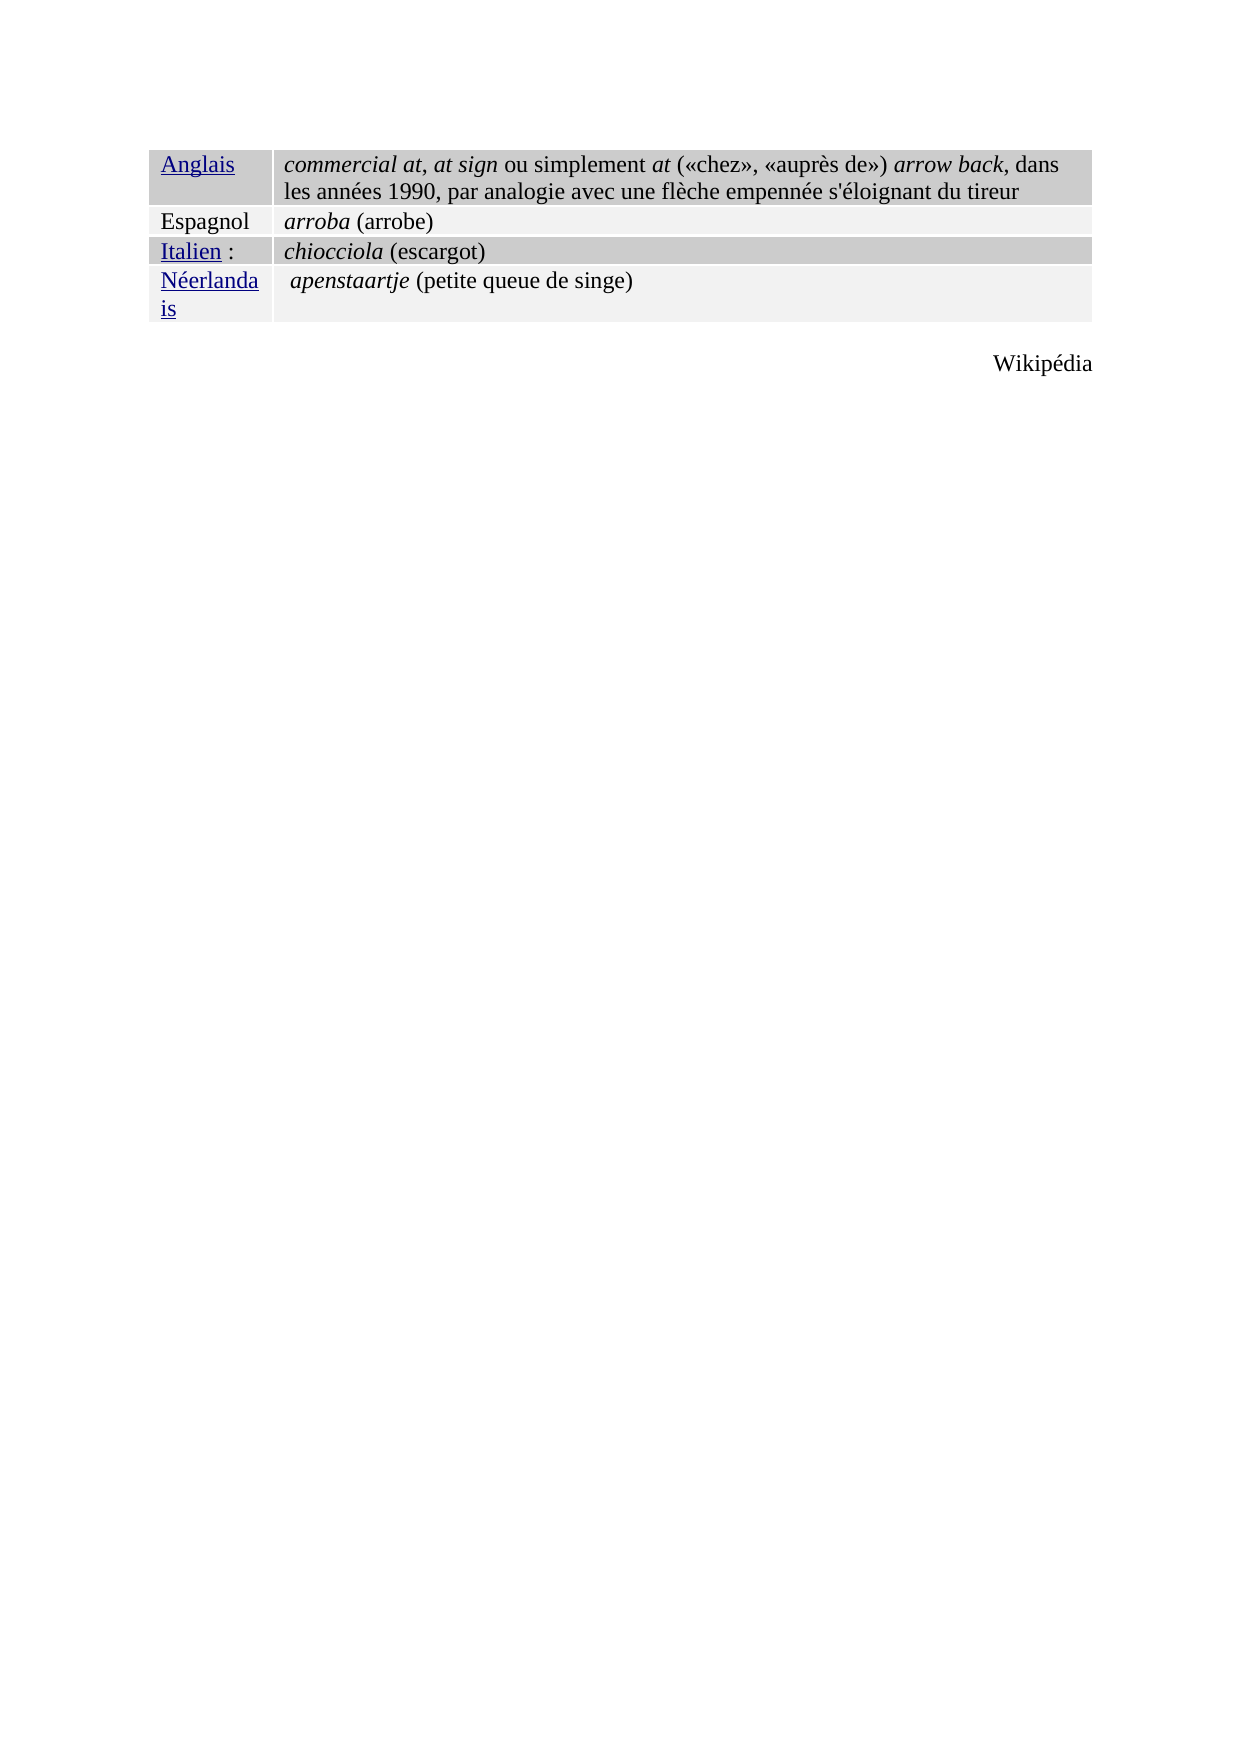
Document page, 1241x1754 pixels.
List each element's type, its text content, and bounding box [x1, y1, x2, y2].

table_cell Anglais [149, 150, 272, 205]
table_cell Espagnol [149, 207, 272, 234]
text Wikipédia [148, 349, 1092, 377]
table_cell chiocciola (escargot) [274, 237, 1092, 264]
table_cell commercial at, at sign ou simplement at («chez», «auprès de») arrow back, dans les années 1990, par analogie avec une flèche empennée s'éloignant du tireur [274, 150, 1092, 205]
table_cell Néerlandais [149, 266, 272, 322]
table_cell Italien : [149, 237, 272, 264]
table_cell apenstaartje (petite queue de singe) [274, 266, 1092, 322]
table_cell arroba (arrobe) [274, 207, 1092, 234]
